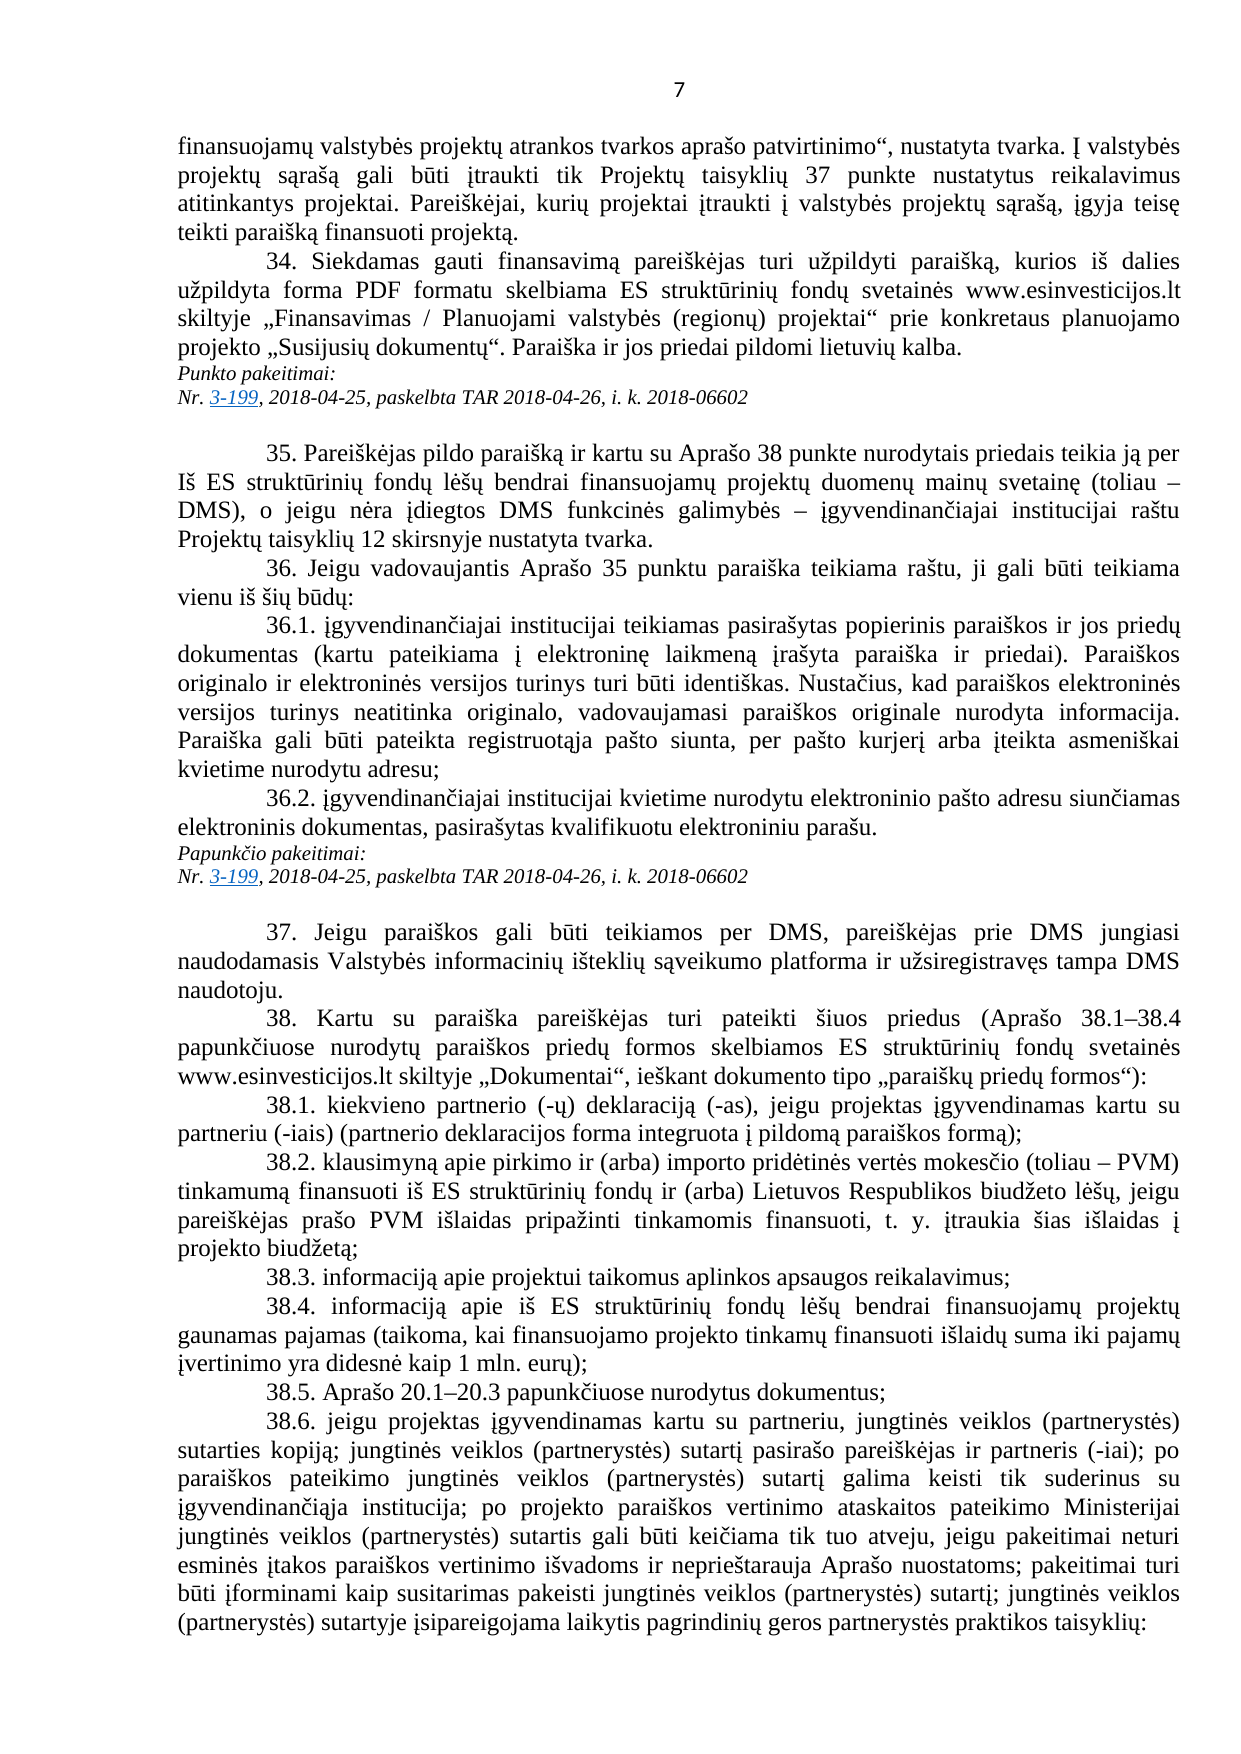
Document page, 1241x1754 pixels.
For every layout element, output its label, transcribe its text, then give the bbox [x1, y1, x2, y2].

text 36. Jeigu vadovaujantis Aprašo 35 punktu paraiška teikiama raštu, ji gali būti teikiama vienu iš šių būdų: [177, 553, 1181, 610]
text 36.1. įgyvendinančiajai institucijai teikiamas pasirašytas popierinis paraiškos ir jos priedų dokumentas (kartu pateikiama į elektroninę laikmeną įrašyta paraiška ir priedai). Paraiškos originalo ir elektroninės versijos turinys turi būti identiškas. Nustačius, kad paraiškos elektroninės versijos turinys neatitinka originalo, vadovaujamasi paraiškos originale nurodyta informacija. Paraiška gali būti pateikta registruotąja pašto siunta, per pašto kurjerį arba įteikta asmeniškai kvietime nurodytu adresu; [177, 610, 1181, 783]
text Punkto pakeitimai: [177, 361, 1181, 385]
text finansuojamų valstybės projektų atrankos tvarkos aprašo patvirtinimo“, nustatyta tvarka. Į valstybės projektų sąrašą gali būti įtraukti tik Projektų taisyklių 37 punkte nustatytus reikalavimus atitinkantys projektai. Pareiškėjai, kurių projektai įtraukti į valstybės projektų sąrašą, įgyja teisę teikti paraišką finansuoti projektą. [177, 131, 1181, 246]
text 34. Siekdamas gauti finansavimą pareiškėjas turi užpildyti paraišką, kurios iš dalies užpildyta forma PDF formatu skelbiama ES struktūrinių fondų svetainės www.esinvesticijos.lt skiltyje „Finansavimas / Planuojami valstybės (regionų) projektai“ prie konkretaus planuojamo projekto „Susijusių dokumentų“. Paraiška ir jos priedai pildomi lietuvių kalba. [177, 246, 1181, 361]
text 38.4. informaciją apie iš ES struktūrinių fondų lėšų bendrai finansuojamų projektų gaunamas pajamas (taikoma, kai finansuojamo projekto tinkamų finansuoti išlaidų suma iki pajamų įvertinimo yra didesnė kaip 1 mln. eurų); [177, 1291, 1181, 1377]
text Nr. 3-199, 2018-04-25, paskelbta TAR 2018-04-26, i. k. 2018-06602 [177, 864, 1181, 888]
text 38. Kartu su paraiška pareiškėjas turi pateikti šiuos priedus (Aprašo 38.1–38.4 papunkčiuose nurodytų paraiškos priedų formos skelbiamos ES struktūrinių fondų svetainės www.esinvesticijos.lt skiltyje „Dokumentai“, ieškant dokumento tipo „paraiškų priedų formos“): [177, 1003, 1181, 1090]
text Papunkčio pakeitimai: [177, 840, 1181, 864]
text 38.6. jeigu projektas įgyvendinamas kartu su partneriu, jungtinės veiklos (partnerystės) sutarties kopiją; jungtinės veiklos (partnerystės) sutartį pasirašo pareiškėjas ir partneris (-iai); po paraiškos pateikimo jungtinės veiklos (partnerystės) sutartį galima keisti tik suderinus su įgyvendinančiąja institucija; po projekto paraiškos vertinimo ataskaitos pateikimo Ministerijai jungtinės veiklos (partnerystės) sutartis gali būti keičiama tik tuo atveju, jeigu pakeitimai neturi esminės įtakos paraiškos vertinimo išvadoms ir neprieštarauja Aprašo nuostatoms; pakeitimai turi būti įforminami kaip susitarimas pakeisti jungtinės veiklos (partnerystės) sutartį; jungtinės veiklos (partnerystės) sutartyje įsipareigojama laikytis pagrindinių geros partnerystės praktikos taisyklių: [177, 1406, 1181, 1636]
text 38.3. informaciją apie projektui taikomus aplinkos apsaugos reikalavimus; [177, 1262, 1181, 1291]
text 38.2. klausimyną apie pirkimo ir (arba) importo pridėtinės vertės mokesčio (toliau – PVM) tinkamumą finansuoti iš ES struktūrinių fondų ir (arba) Lietuvos Respublikos biudžeto lėšų, jeigu pareiškėjas prašo PVM išlaidas pripažinti tinkamomis finansuoti, t. y. įtraukia šias išlaidas į projekto biudžetą; [177, 1147, 1181, 1262]
text 38.1. kiekvieno partnerio (-ų) deklaraciją (-as), jeigu projektas įgyvendinamas kartu su partneriu (-iais) (partnerio deklaracijos forma integruota į pildomą paraiškos formą); [177, 1090, 1181, 1147]
text Nr. 3-199, 2018-04-25, paskelbta TAR 2018-04-26, i. k. 2018-06602 [177, 385, 1181, 409]
text 37. Jeigu paraiškos gali būti teikiamos per DMS, pareiškėjas prie DMS jungiasi naudodamasis Valstybės informacinių išteklių sąveikumo platforma ir užsiregistravęs tampa DMS naudotoju. [177, 917, 1181, 1003]
text 36.2. įgyvendinančiajai institucijai kvietime nurodytu elektroninio pašto adresu siunčiamas elektroninis dokumentas, pasirašytas kvalifikuotu elektroniniu parašu. [177, 783, 1181, 840]
text 38.5. Aprašo 20.1–20.3 papunkčiuose nurodytus dokumentus; [177, 1377, 1181, 1406]
text 35. Pareiškėjas pildo paraišką ir kartu su Aprašo 38 punkte nurodytais priedais teikia ją per Iš ES struktūrinių fondų lėšų bendrai finansuojamų projektų duomenų mainų svetainę (toliau – DMS), o jeigu nėra įdiegtos DMS funkcinės galimybės – įgyvendinančiajai institucijai raštu Projektų taisyklių 12 skirsnyje nustatyta tvarka. [177, 438, 1181, 553]
